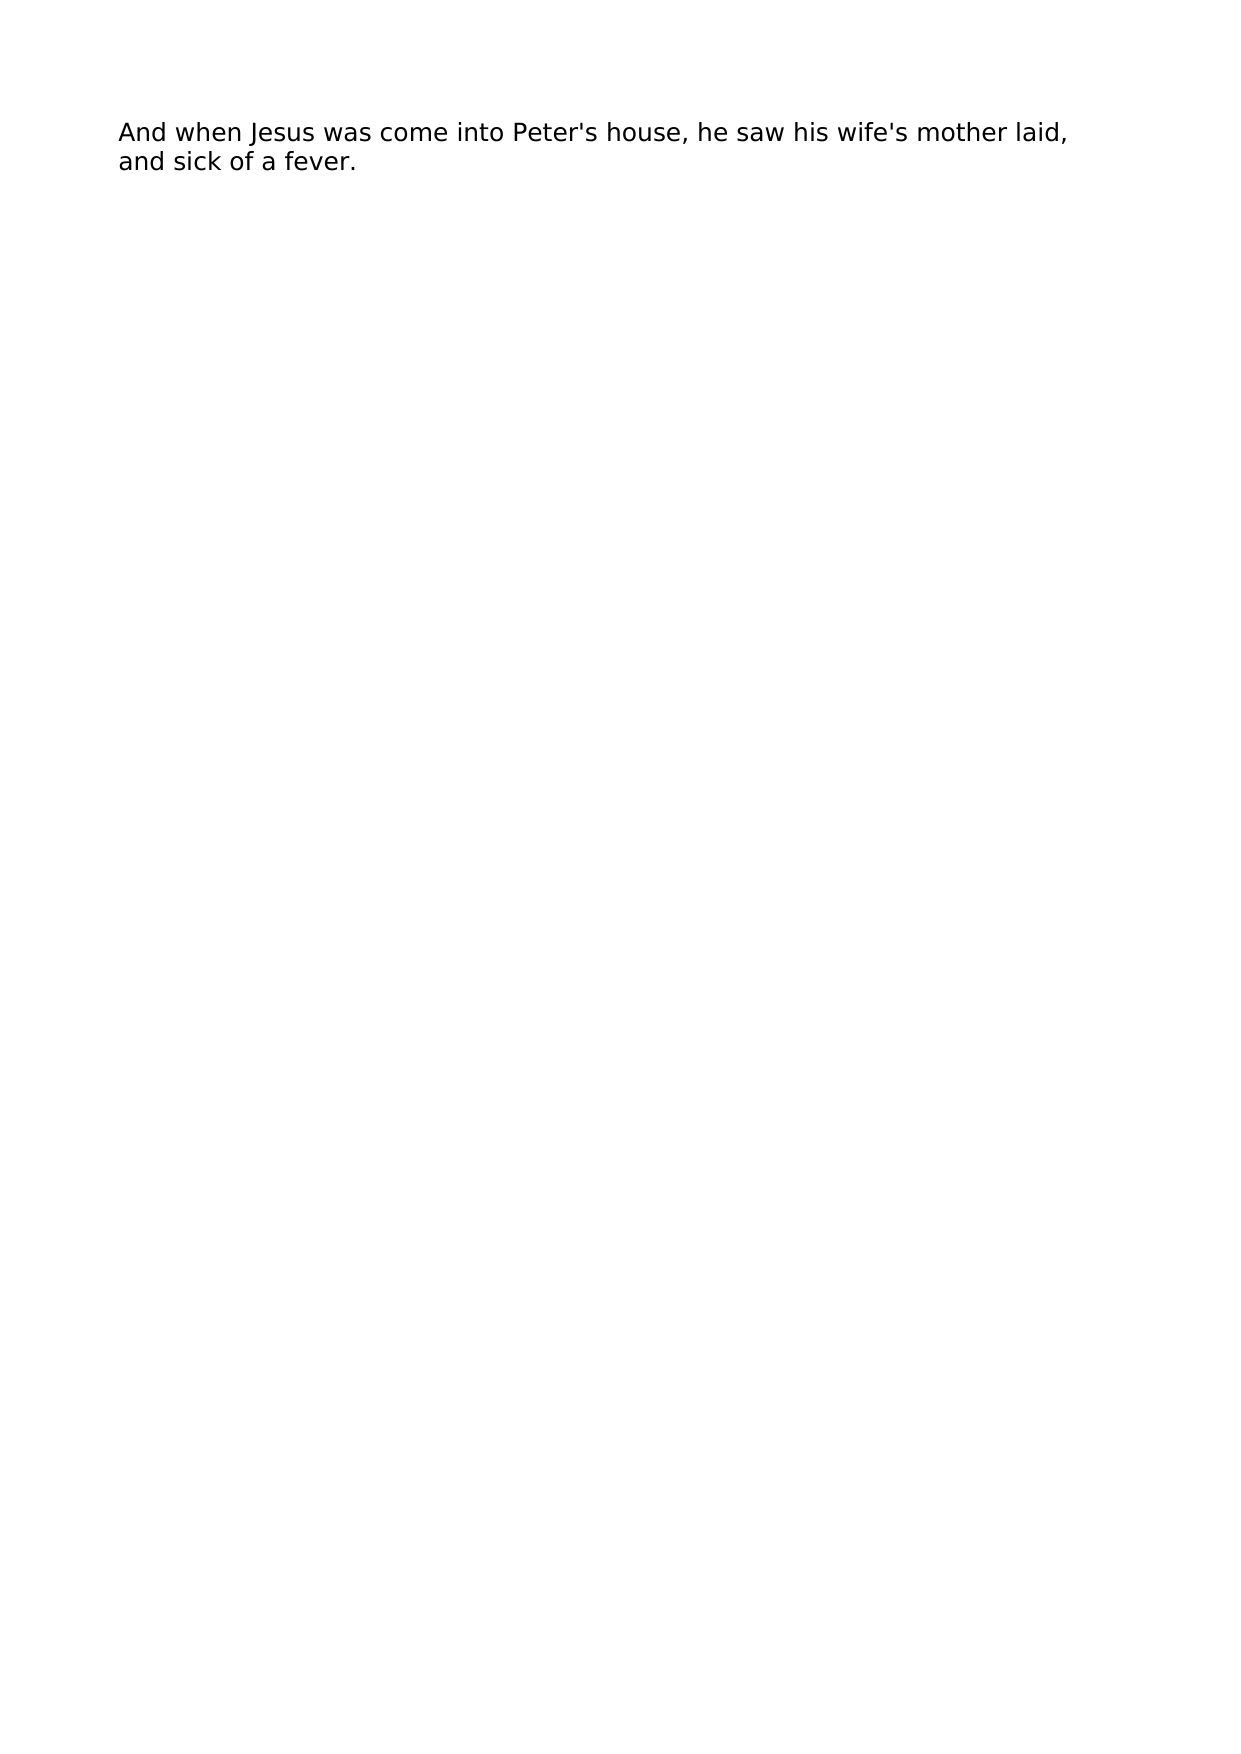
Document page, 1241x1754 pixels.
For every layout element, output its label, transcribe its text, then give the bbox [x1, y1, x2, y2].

text And when Jesus was come into Peter's house, he saw his wife's mother laid, and sick of a fever. [118, 118, 1122, 176]
